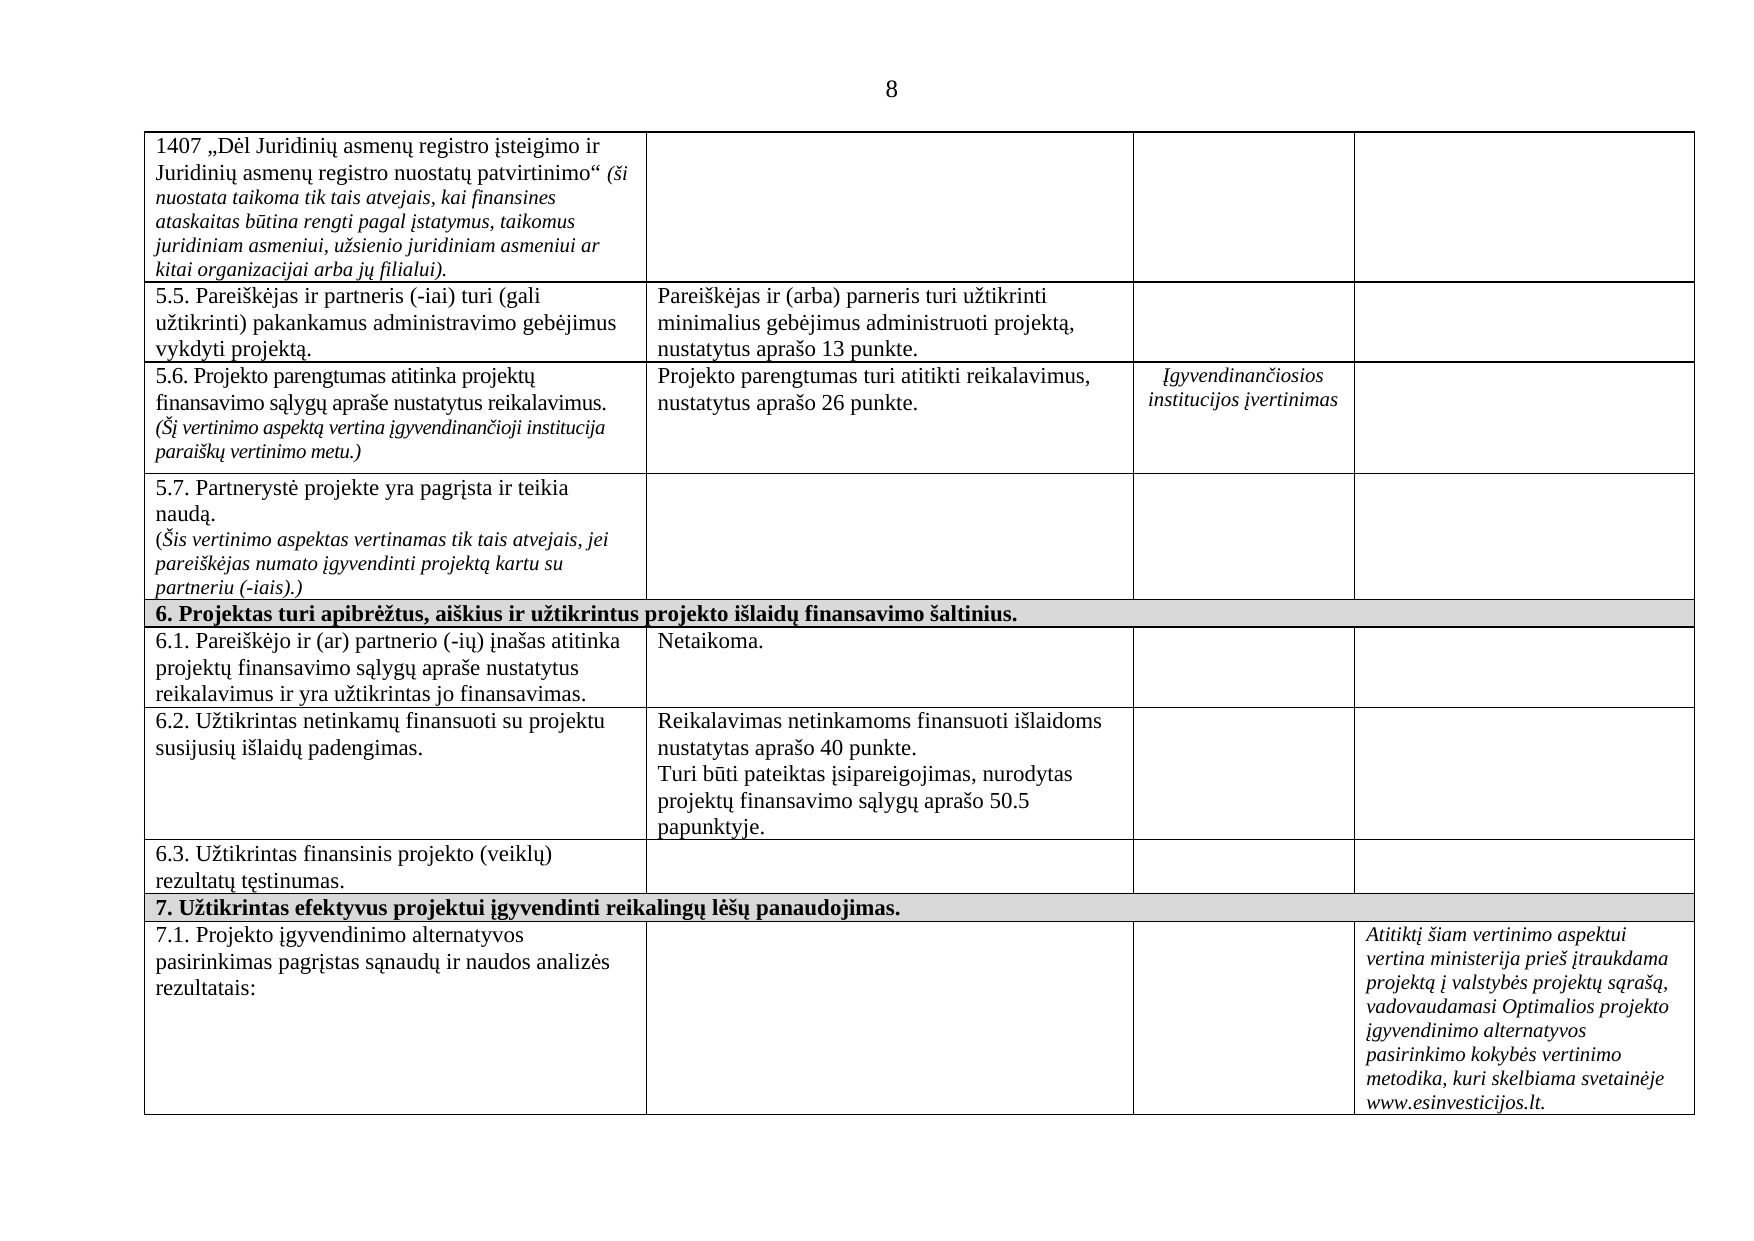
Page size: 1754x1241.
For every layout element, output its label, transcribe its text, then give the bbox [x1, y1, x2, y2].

table_cell 1407 „Dėl Juridinių asmenų registro įsteigimo ir Juridinių asmenų registro nuostatų patvirtinimo“ (ši nuostata taikoma tik tais atvejais, kai finansines ataskaitas būtina rengti pagal įstatymus, taikomus juridiniam asmeniui, užsienio juridiniam asmeniui ar kitai organizacijai arba jų filialui). [145, 133, 646, 281]
table_cell Projekto parengtumas turi atitikti reikalavimus, nustatytus aprašo 26 punkte. [647, 363, 1133, 473]
table_cell [1134, 283, 1354, 361]
table_cell 5.5. Pareiškėjas ir partneris (-iai) turi (gali užtikrinti) pakankamus administravimo gebėjimus vykdyti projektą. [145, 283, 646, 361]
table_cell [1355, 283, 1694, 361]
table_cell 6.1. Pareiškėjo ir (ar) partnerio (-ių) įnašas atitinka projektų finansavimo sąlygų apraše nustatytus reikalavimus ir yra užtikrintas jo finansavimas. [145, 628, 646, 707]
table_cell [1134, 474, 1354, 599]
table_cell Reikalavimas netinkamoms finansuoti išlaidoms nustatytas aprašo 40 punkte. Turi būti pateiktas įsipareigojimas, nurodytas projektų finansavimo sąlygų aprašo 50.5 papunktyje. [647, 708, 1133, 839]
table_cell 6.3. Užtikrintas finansinis projekto (veiklų) rezultatų tęstinumas. [145, 840, 646, 893]
table_cell 6.2. Užtikrintas netinkamų finansuoti su projektu susijusių išlaidų padengimas. [145, 708, 646, 839]
table_cell 7. Užtikrintas efektyvus projektui įgyvendinti reikalingų lėšų panaudojimas. [145, 894, 1694, 921]
table_cell [1355, 474, 1694, 599]
table_cell [1355, 628, 1694, 707]
table_cell 7.1. Projekto įgyvendinimo alternatyvos pasirinkimas pagrįstas sąnaudų ir naudos analizės rezultatais: [145, 922, 646, 1114]
table_cell [1355, 708, 1694, 839]
table_cell Įgyvendinančiosios institucijos įvertinimas [1134, 363, 1354, 473]
table_cell [1134, 708, 1354, 839]
table_cell Pareiškėjas ir (arba) parneris turi užtikrinti minimalius gebėjimus administruoti projektą, nustatytus aprašo 13 punkte. [647, 283, 1133, 361]
table_cell 6. Projektas turi apibrėžtus, aiškius ir užtikrintus projekto išlaidų finansavimo šaltinius. [145, 600, 1694, 626]
table_cell [647, 474, 1133, 599]
table_cell [1355, 363, 1694, 473]
table_cell [1134, 922, 1354, 1114]
table_cell [1355, 133, 1694, 281]
table_cell [647, 922, 1133, 1114]
table_cell [1134, 840, 1354, 893]
table_cell [647, 133, 1133, 281]
table_cell Netaikoma. [647, 628, 1133, 707]
table_cell 5.7. Partnerystė projekte yra pagrįsta ir teikia naudą. (Šis vertinimo aspektas vertinamas tik tais atvejais, jei pareiškėjas numato įgyvendinti projektą kartu su partneriu (-iais).) [145, 474, 646, 599]
table_cell [647, 840, 1133, 893]
table_cell Atitiktį šiam vertinimo aspektui vertina ministerija prieš įtraukdama projektą į valstybės projektų sąrašą, vadovaudamasi Optimalios projekto įgyvendinimo alternatyvos pasirinkimo kokybės vertinimo metodika, kuri skelbiama svetainėje www.esinvesticijos.lt. [1355, 922, 1694, 1114]
table_cell [1134, 133, 1354, 281]
table_cell 5.6. Projekto parengtumas atitinka projektų finansavimo sąlygų apraše nustatytus reikalavimus. (Šį vertinimo aspektą vertina įgyvendinančioji institucija paraiškų vertinimo metu.) [145, 363, 646, 473]
table_cell [1355, 840, 1694, 893]
table_cell [1134, 628, 1354, 707]
